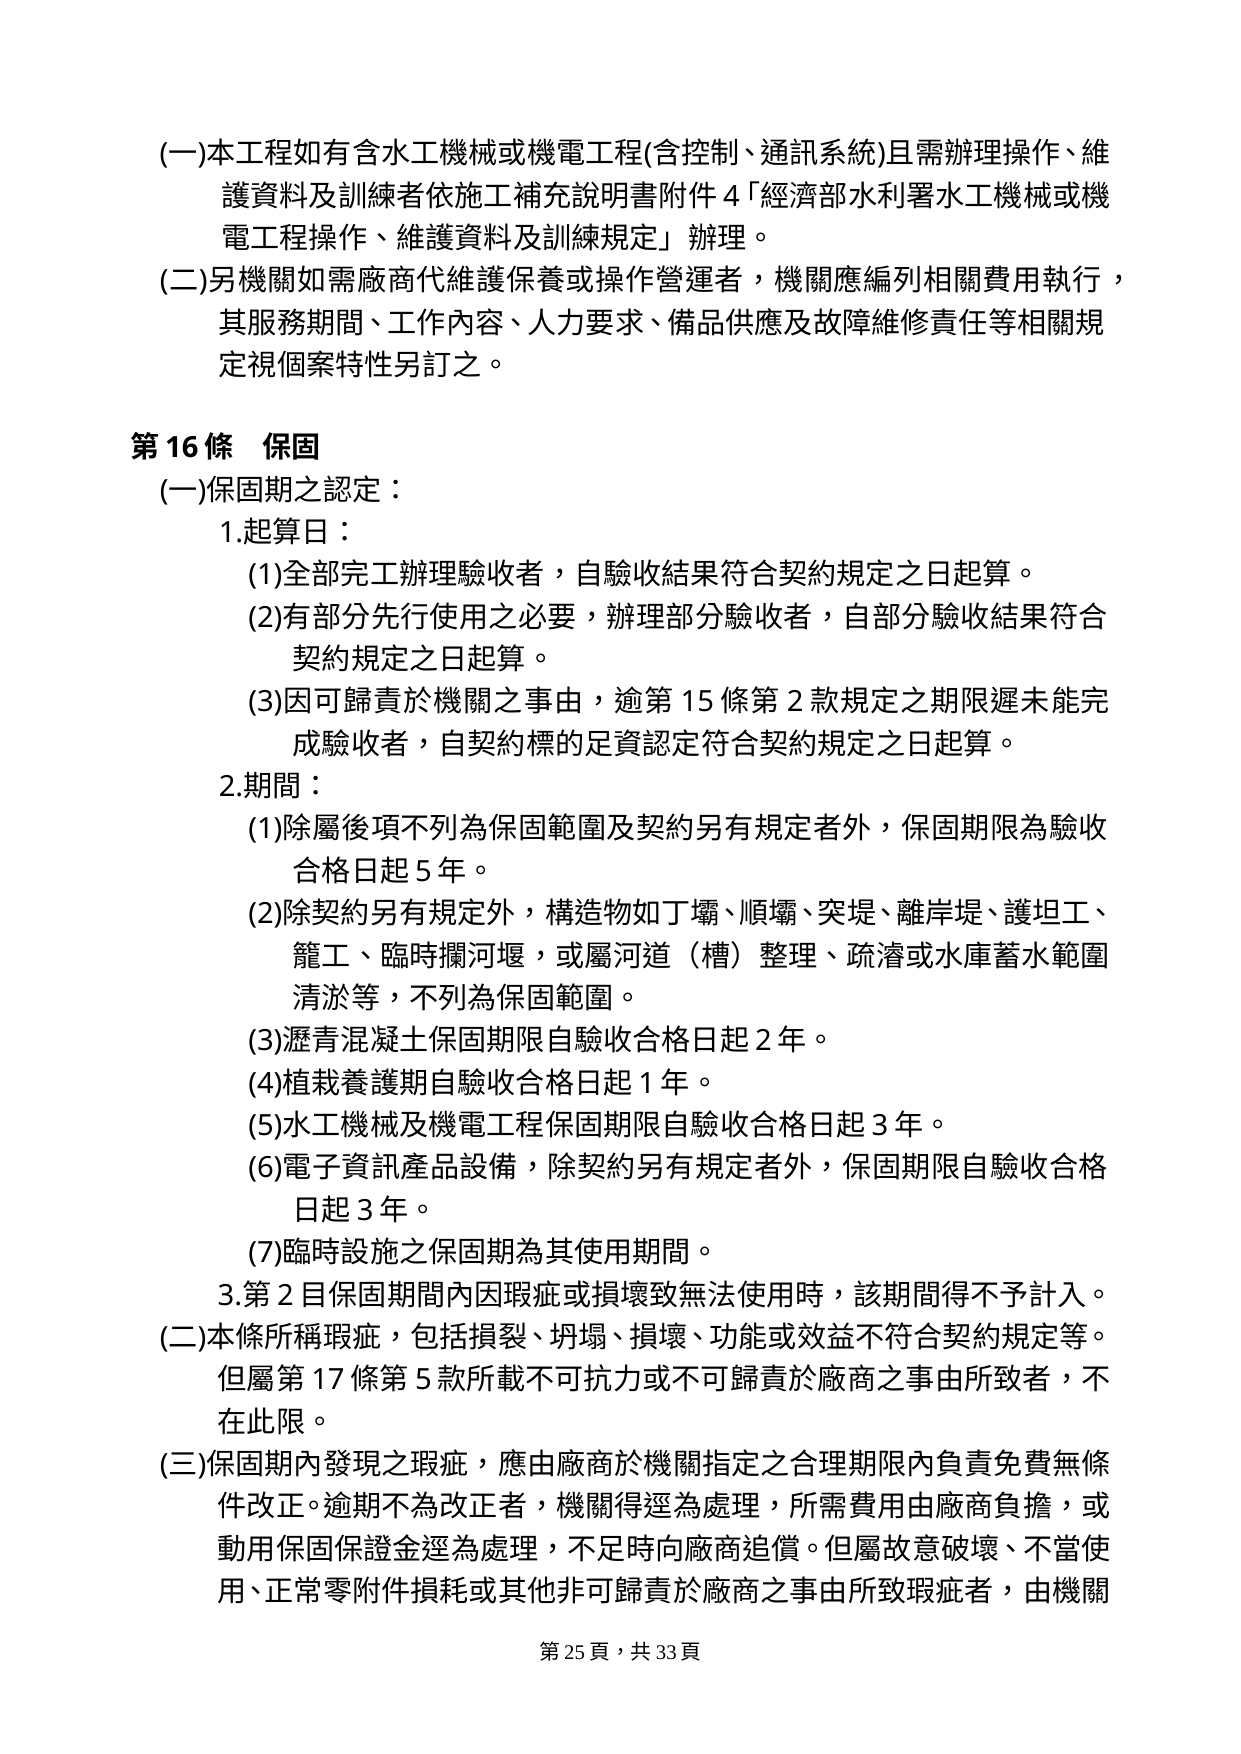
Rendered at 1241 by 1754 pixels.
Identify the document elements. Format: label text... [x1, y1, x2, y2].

text (7)臨時設施之保固期為其使用期間。 [248, 1229, 1110, 1271]
text (3)瀝青混凝土保固期限自驗收合格日起2年。 [248, 1017, 1110, 1059]
text (三)保固期內發現之瑕疵，應由廠商於機關指定之合理期限內負責免費無條件改正。逾期不為改正者，機關得逕為處理，所需費用由廠商負擔，或動用保固保證金逕為處理，不足時向廠商追償。但屬故意破壞、不當使用、正常零附件損耗或其他非可歸責於廠商之事由所致瑕疵者，由機關 [159, 1441, 1110, 1610]
text (5)水工機械及機電工程保固期限自驗收合格日起3年。 [248, 1102, 1110, 1144]
text (一)保固期之認定： [159, 466, 1110, 508]
text 第16條 保固 [130, 424, 1110, 466]
text 3.第2目保固期間內因瑕疵或損壞致無法使用時，該期間得不予計入。 [130, 1271, 1110, 1313]
text (4)植栽養護期自驗收合格日起1年。 [248, 1059, 1110, 1102]
text (二)另機關如需廠商代維護保養或操作營運者，機關應編列相關費用執行，其服務期間、工作內容、人力要求、備品供應及故障維修責任等相關規定視個案特性另訂之。 [159, 257, 1104, 384]
text (1)全部完工辦理驗收者，自驗收結果符合契約規定之日起算。 [248, 551, 1110, 593]
text 1.起算日： [218, 508, 1110, 551]
text 2.期間： [218, 763, 1110, 805]
text (3)因可歸責於機關之事由，逾第15條第2款規定之期限遲未能完成驗收者，自契約標的足資認定符合契約規定之日起算。 [248, 678, 1110, 763]
text (2)除契約另有規定外，構造物如丁壩、順壩、突堤、離岸堤、護坦工、籠工、臨時攔河堰，或屬河道（槽）整理、疏濬或水庫蓄水範圍清淤等，不列為保固範圍。 [248, 890, 1110, 1017]
text (2)有部分先行使用之必要，辦理部分驗收者，自部分驗收結果符合契約規定之日起算。 [248, 593, 1110, 678]
text (6)電子資訊產品設備，除契約另有規定者外，保固期限自驗收合格日起3年。 [248, 1144, 1110, 1229]
text (1)除屬後項不列為保固範圍及契約另有規定者外，保固期限為驗收合格日起5年。 [248, 805, 1110, 890]
text (二)本條所稱瑕疵，包括損裂、坍塌、損壞、功能或效益不符合契約規定等。但屬第17條第5款所載不可抗力或不可歸責於廠商之事由所致者，不在此限。 [159, 1313, 1110, 1441]
text (一)本工程如有含水工機械或機電工程(含控制、通訊系統)且需辦理操作、維護資料及訓練者依施工補充說明書附件4「經濟部水利署水工機械或機電工程操作、維護資料及訓練規定」辦理。 [159, 130, 1110, 257]
